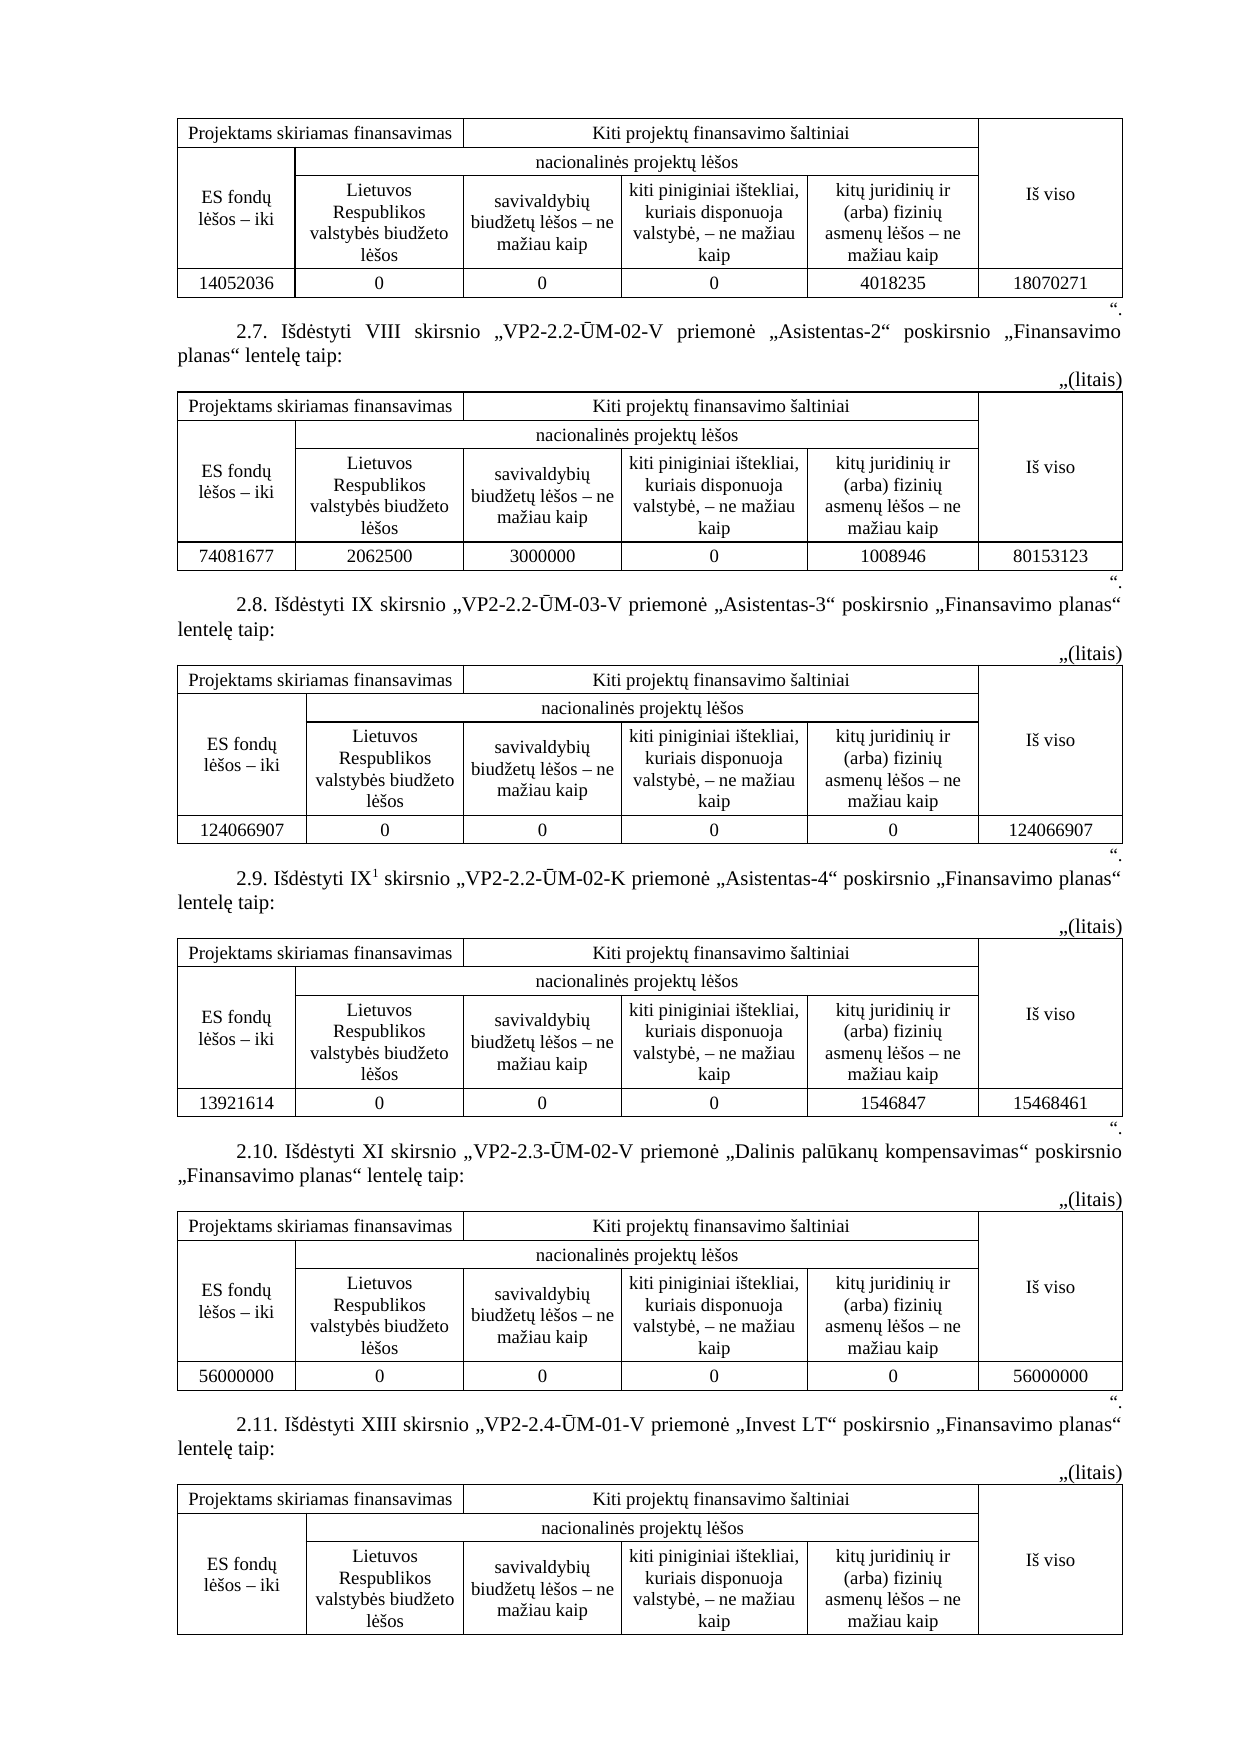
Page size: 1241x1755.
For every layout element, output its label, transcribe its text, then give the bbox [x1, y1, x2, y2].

table_header Iš viso [979, 1212, 1122, 1361]
table_cell nacionalinės projektų lėšos [296, 1241, 978, 1268]
table_cell 0 [808, 816, 978, 843]
table_header Kiti projektų finansavimo šaltiniai [464, 1485, 978, 1513]
text “. [177, 1391, 1122, 1412]
table_cell kitų juridinių ir (arba) fizinių asmenų lėšos – ne mažiau kaip [808, 1542, 978, 1634]
table_cell kitų juridinių ir (arba) fizinių asmenų lėšos – ne mažiau kaip [808, 996, 978, 1088]
table_header Projektams skiriamas finansavimas [178, 393, 463, 420]
text 2.10. Išdėstyti XI skirsnio „VP2-2.3-ŪM-02-V priemonė „dalinis palūkanų kompensavimas“ poskirsnio „Finansavimo planas“ lentelę taip: [177, 1139, 1122, 1187]
table_cell 0 [622, 1362, 807, 1389]
table_cell kiti piniginiai ištekliai, kuriais disponuoja valstybė, – ne mažiau kaip [622, 996, 807, 1088]
table_cell 15468461 [979, 1089, 1122, 1116]
table_cell savivaldybių biudžetų lėšos – ne mažiau kaip [464, 1542, 621, 1634]
table_cell kitų juridinių ir (arba) fizinių asmenų lėšos – ne mažiau kaip [808, 1269, 978, 1361]
text „(litais) [177, 641, 1122, 664]
table_cell kiti piniginiai ištekliai, kuriais disponuoja valstybė, – ne mažiau kaip [622, 1542, 807, 1634]
table_cell 18070271 [979, 269, 1122, 297]
table_cell savivaldybių biudžetų lėšos – ne mažiau kaip [464, 1269, 621, 1361]
table_cell 124066907 [979, 816, 1122, 843]
table_cell ES fondų lėšos – iki [178, 148, 294, 268]
text “. [177, 298, 1122, 319]
table_cell savivaldybių biudžetų lėšos – ne mažiau kaip [464, 176, 621, 268]
table_cell 13921614 [178, 1089, 295, 1116]
table_cell nacionalinės projektų lėšos [296, 148, 978, 175]
text „(litais) [177, 1187, 1122, 1211]
table_cell kiti piniginiai ištekliai, kuriais disponuoja valstybė, – ne mažiau kaip [622, 1269, 807, 1361]
table_cell ES fondų lėšos – iki [178, 421, 295, 541]
table_header Projektams skiriamas finansavimas [178, 1212, 463, 1239]
table_cell kitų juridinių ir (arba) fizinių asmenų lėšos – ne mažiau kaip [808, 723, 978, 814]
text “. [177, 1117, 1122, 1139]
table_cell 14052036 [178, 269, 294, 297]
text 2.7. Išdėstyti VIII skirsnio „VP2-2.2-ŪM-02-V priemonė „Asistentas-2“ poskirsnio „Finansavimo planas“ lentelę taip: [177, 319, 1122, 367]
table_cell 0 [464, 1089, 621, 1116]
table_cell Lietuvos Respublikos valstybės biudžeto lėšos [296, 176, 463, 268]
table_cell 2062500 [296, 543, 463, 570]
table_cell ES fondų lėšos – iki [178, 1514, 306, 1634]
table_cell ES fondų lėšos – iki [178, 1241, 295, 1361]
table_cell 0 [622, 269, 807, 297]
table_cell 0 [296, 269, 463, 297]
table_header Iš viso [979, 1485, 1122, 1634]
table_cell Lietuvos Respublikos valstybės biudžeto lėšos [296, 996, 463, 1088]
table_header Iš viso [979, 666, 1122, 814]
table_cell 4018235 [808, 269, 978, 297]
table_cell 124066907 [178, 816, 306, 843]
table_cell 0 [464, 269, 621, 297]
table_cell 0 [622, 816, 807, 843]
table_cell Lietuvos Respublikos valstybės biudžeto lėšos [307, 1542, 463, 1634]
table_header Iš viso [979, 119, 1122, 268]
text 2.11. Išdėstyti XIII skirsnio „VP2-2.4-ŪM-01-V priemonė „Invest LT“ poskirsnio „Finansavimo planas“ lentelę taip: [177, 1412, 1122, 1460]
table_cell savivaldybių biudžetų lėšos – ne mažiau kaip [464, 723, 621, 814]
table_cell 1546847 [808, 1089, 978, 1116]
table_cell 0 [464, 816, 621, 843]
table_header Kiti projektų finansavimo šaltiniai [464, 666, 978, 693]
table_header Projektams skiriamas finansavimas [178, 666, 463, 693]
table_cell kiti piniginiai ištekliai, kuriais disponuoja valstybė, – ne mažiau kaip [622, 449, 807, 541]
table_cell 56000000 [178, 1362, 295, 1389]
table_cell 0 [296, 1362, 463, 1389]
table_cell kiti piniginiai ištekliai, kuriais disponuoja valstybė, – ne mažiau kaip [622, 723, 807, 814]
table_cell 80153123 [979, 543, 1122, 570]
table_cell kiti piniginiai ištekliai, kuriais disponuoja valstybė, – ne mažiau kaip [622, 176, 807, 268]
table_cell kitų juridinių ir (arba) fizinių asmenų lėšos – ne mažiau kaip [808, 176, 978, 268]
table_cell ES fondų lėšos – iki [178, 967, 295, 1088]
table_cell kitų juridinių ir (arba) fizinių asmenų lėšos – ne mažiau kaip [808, 449, 978, 541]
table_header Iš viso [979, 393, 1122, 541]
table_cell 0 [464, 1362, 621, 1389]
table_cell 3000000 [464, 543, 621, 570]
text 2.8. Išdėstyti IX skirsnio „VP2-2.2-ŪM-03-V priemonė „Asistentas-3“ poskirsnio „Finansavimo planas“ lentelę taip: [177, 592, 1122, 641]
table_cell 74081677 [178, 543, 295, 570]
text „(litais) [177, 1460, 1122, 1484]
table_cell nacionalinės projektų lėšos [307, 694, 978, 721]
table_cell 0 [622, 1089, 807, 1116]
table_cell Lietuvos Respublikos valstybės biudžeto lėšos [307, 723, 463, 814]
table_cell nacionalinės projektų lėšos [296, 967, 978, 995]
table_cell 0 [808, 1362, 978, 1389]
table_header Projektams skiriamas finansavimas [178, 939, 463, 966]
table_header Kiti projektų finansavimo šaltiniai [464, 1212, 978, 1239]
table_cell Lietuvos Respublikos valstybės biudžeto lėšos [296, 449, 463, 541]
table_header Kiti projektų finansavimo šaltiniai [464, 939, 978, 966]
table_cell Lietuvos Respublikos valstybės biudžeto lėšos [296, 1269, 463, 1361]
table_header Kiti projektų finansavimo šaltiniai [464, 393, 978, 420]
table_cell ES fondų lėšos – iki [178, 694, 306, 814]
text “. [177, 571, 1122, 592]
text 2.9. Išdėstyti IX1 skirsnio „VP2-2.2-ŪM-02-K priemonė „Asistentas-4“ poskirsnio „Finansavimo planas“ lentelę taip: [177, 866, 1122, 914]
table_cell nacionalinės projektų lėšos [296, 421, 978, 448]
table_cell savivaldybių biudžetų lėšos – ne mažiau kaip [464, 996, 621, 1088]
table_cell nacionalinės projektų lėšos [307, 1514, 978, 1541]
text “. [177, 844, 1122, 866]
table_header Projektams skiriamas finansavimas [178, 119, 463, 147]
table_cell 0 [296, 1089, 463, 1116]
table_header Projektams skiriamas finansavimas [178, 1485, 463, 1513]
table_cell 0 [622, 543, 807, 570]
table_cell 1008946 [808, 543, 978, 570]
table_cell 56000000 [979, 1362, 1122, 1389]
table_cell savivaldybių biudžetų lėšos – ne mažiau kaip [464, 449, 621, 541]
table_header Iš viso [979, 939, 1122, 1088]
table_header Kiti projektų finansavimo šaltiniai [464, 119, 978, 147]
text „(litais) [177, 367, 1122, 391]
table_cell 0 [307, 816, 463, 843]
text „(litais) [177, 914, 1122, 938]
